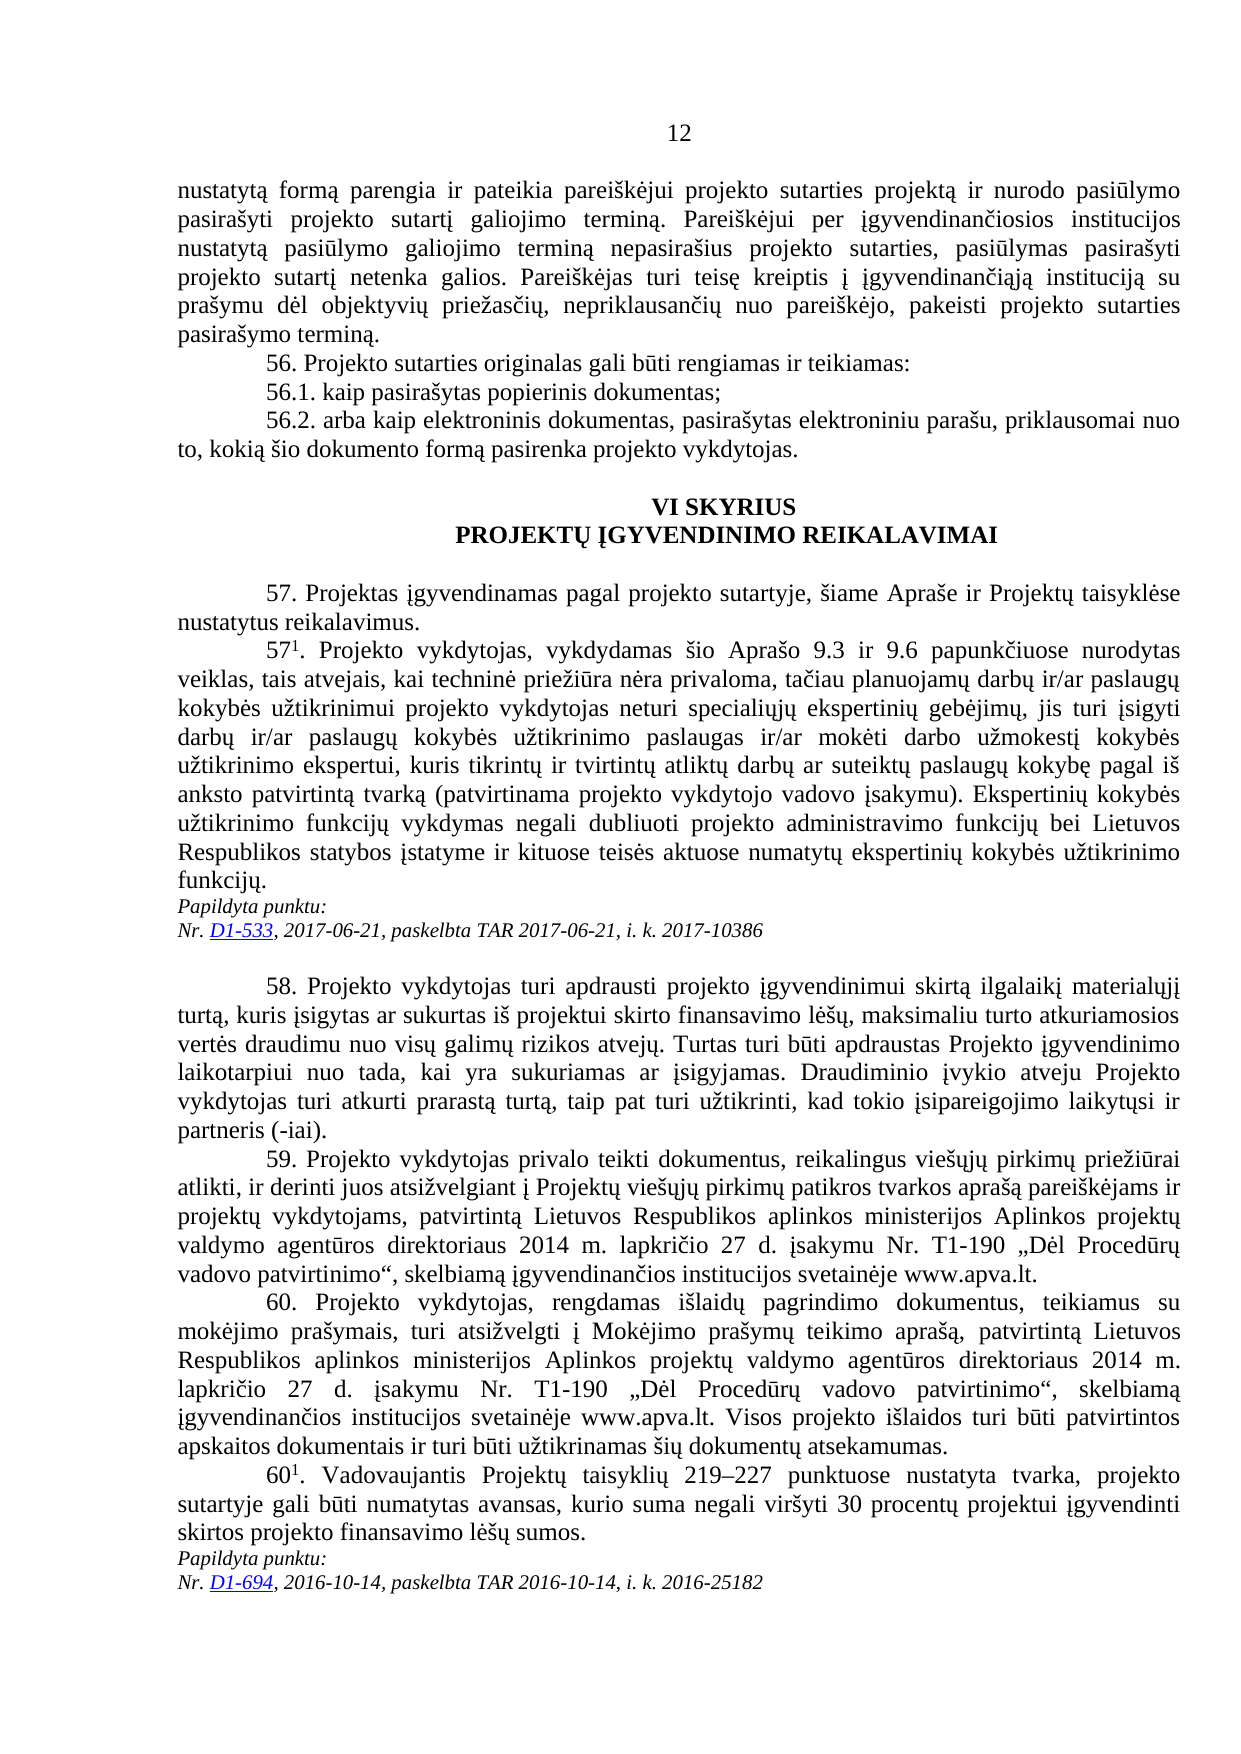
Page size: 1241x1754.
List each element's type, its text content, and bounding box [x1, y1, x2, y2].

text PROJEKTŲ ĮGYVENDINIMO REIKALAVIMAI [177, 521, 1181, 549]
text nustatytą formą parengia ir pateikia pareiškėjui projekto sutarties projektą ir nurodo pasiūlymo pasirašyti projekto sutartį galiojimo terminą. Pareiškėjui per įgyvendinančiosios institucijos nustatytą pasiūlymo galiojimo terminą nepasirašius projekto sutarties, pasiūlymas pasirašyti projekto sutartį netenka galios. Pareiškėjas turi teisę kreiptis į įgyvendinančiąją instituciją su prašymu dėl objektyvių priežasčių, nepriklausančių nuo pareiškėjo, pakeisti projekto sutarties pasirašymo terminą. [177, 176, 1181, 348]
text 56. Projekto sutarties originalas gali būti rengiamas ir teikiamas: [177, 348, 1181, 377]
text 56.1. kaip pasirašytas popierinis dokumentas; [177, 377, 1181, 406]
text 57. Projektas įgyvendinamas pagal projekto sutartyje, šiame Apraše ir Projektų taisyklėse nustatytus reikalavimus. [177, 578, 1181, 636]
text 58. Projekto vykdytojas turi apdrausti projekto įgyvendinimui skirtą ilgalaikį materialųjį turtą, kuris įsigytas ar sukurtas iš projektui skirto finansavimo lėšų, maksimaliu turto atkuriamosios vertės draudimu nuo visų galimų rizikos atvejų. Turtas turi būti apdraustas Projekto įgyvendinimo laikotarpiui nuo tada, kai yra sukuriamas ar įsigyjamas. Draudiminio įvykio atveju Projekto vykdytojas turi atkurti prarastą turtą, taip pat turi užtikrinti, kad tokio įsipareigojimo laikytųsi ir partneris (-iai). [177, 971, 1181, 1144]
text Papildyta punktu: [177, 894, 1181, 918]
text 601. Vadovaujantis Projektų taisyklių 219–227 punktuose nustatyta tvarka, projekto sutartyje gali būti numatytas avansas, kurio suma negali viršyti 30 procentų projektui įgyvendinti skirtos projekto finansavimo lėšų sumos. [177, 1460, 1181, 1546]
text Nr. D1-533, 2017-06-21, paskelbta TAR 2017-06-21, i. k. 2017-10386 [177, 918, 1181, 942]
text Nr. D1-694, 2016-10-14, paskelbta TAR 2016-10-14, i. k. 2016-25182 [177, 1570, 1181, 1594]
text Papildyta punktu: [177, 1546, 1181, 1570]
text 571. Projekto vykdytojas, vykdydamas šio Aprašo 9.3 ir 9.6 papunkčiuose nurodytas veiklas, tais atvejais, kai techninė priežiūra nėra privaloma, tačiau planuojamų darbų ir/ar paslaugų kokybės užtikrinimui projekto vykdytojas neturi specialiųjų ekspertinių gebėjimų, jis turi įsigyti darbų ir/ar paslaugų kokybės užtikrinimo paslaugas ir/ar mokėti darbo užmokestį kokybės užtikrinimo ekspertui, kuris tikrintų ir tvirtintų atliktų darbų ar suteiktų paslaugų kokybę pagal iš anksto patvirtintą tvarką (patvirtinama projekto vykdytojo vadovo įsakymu). Ekspertinių kokybės užtikrinimo funkcijų vykdymas negali dubliuoti projekto administravimo funkcijų bei Lietuvos Respublikos statybos įstatyme ir kituose teisės aktuose numatytų ekspertinių kokybės užtikrinimo funkcijų. [177, 636, 1181, 894]
text 56.2. arba kaip elektroninis dokumentas, pasirašytas elektroniniu parašu, priklausomai nuo to, kokią šio dokumento formą pasirenka projekto vykdytojas. [177, 406, 1181, 463]
text VI SKYRIUS [177, 492, 1181, 521]
text 59. Projekto vykdytojas privalo teikti dokumentus, reikalingus viešųjų pirkimų priežiūrai atlikti, ir derinti juos atsižvelgiant į Projektų viešųjų pirkimų patikros tvarkos aprašą pareiškėjams ir projektų vykdytojams, patvirtintą Lietuvos Respublikos aplinkos ministerijos Aplinkos projektų valdymo agentūros direktoriaus 2014 m. lapkričio 27 d. įsakymu Nr. T1-190 „Dėl Procedūrų vadovo patvirtinimo“, skelbiamą įgyvendinančios institucijos svetainėje www.apva.lt. [177, 1144, 1181, 1287]
text 60. Projekto vykdytojas, rengdamas išlaidų pagrindimo dokumentus, teikiamus su mokėjimo prašymais, turi atsižvelgti į Mokėjimo prašymų teikimo aprašą, patvirtintą Lietuvos Respublikos aplinkos ministerijos Aplinkos projektų valdymo agentūros direktoriaus 2014 m. lapkričio 27 d. įsakymu Nr. T1-190 „Dėl Procedūrų vadovo patvirtinimo“, skelbiamą įgyvendinančios institucijos svetainėje www.apva.lt. Visos projekto išlaidos turi būti patvirtintos apskaitos dokumentais ir turi būti užtikrinamas šių dokumentų atsekamumas. [177, 1287, 1181, 1460]
